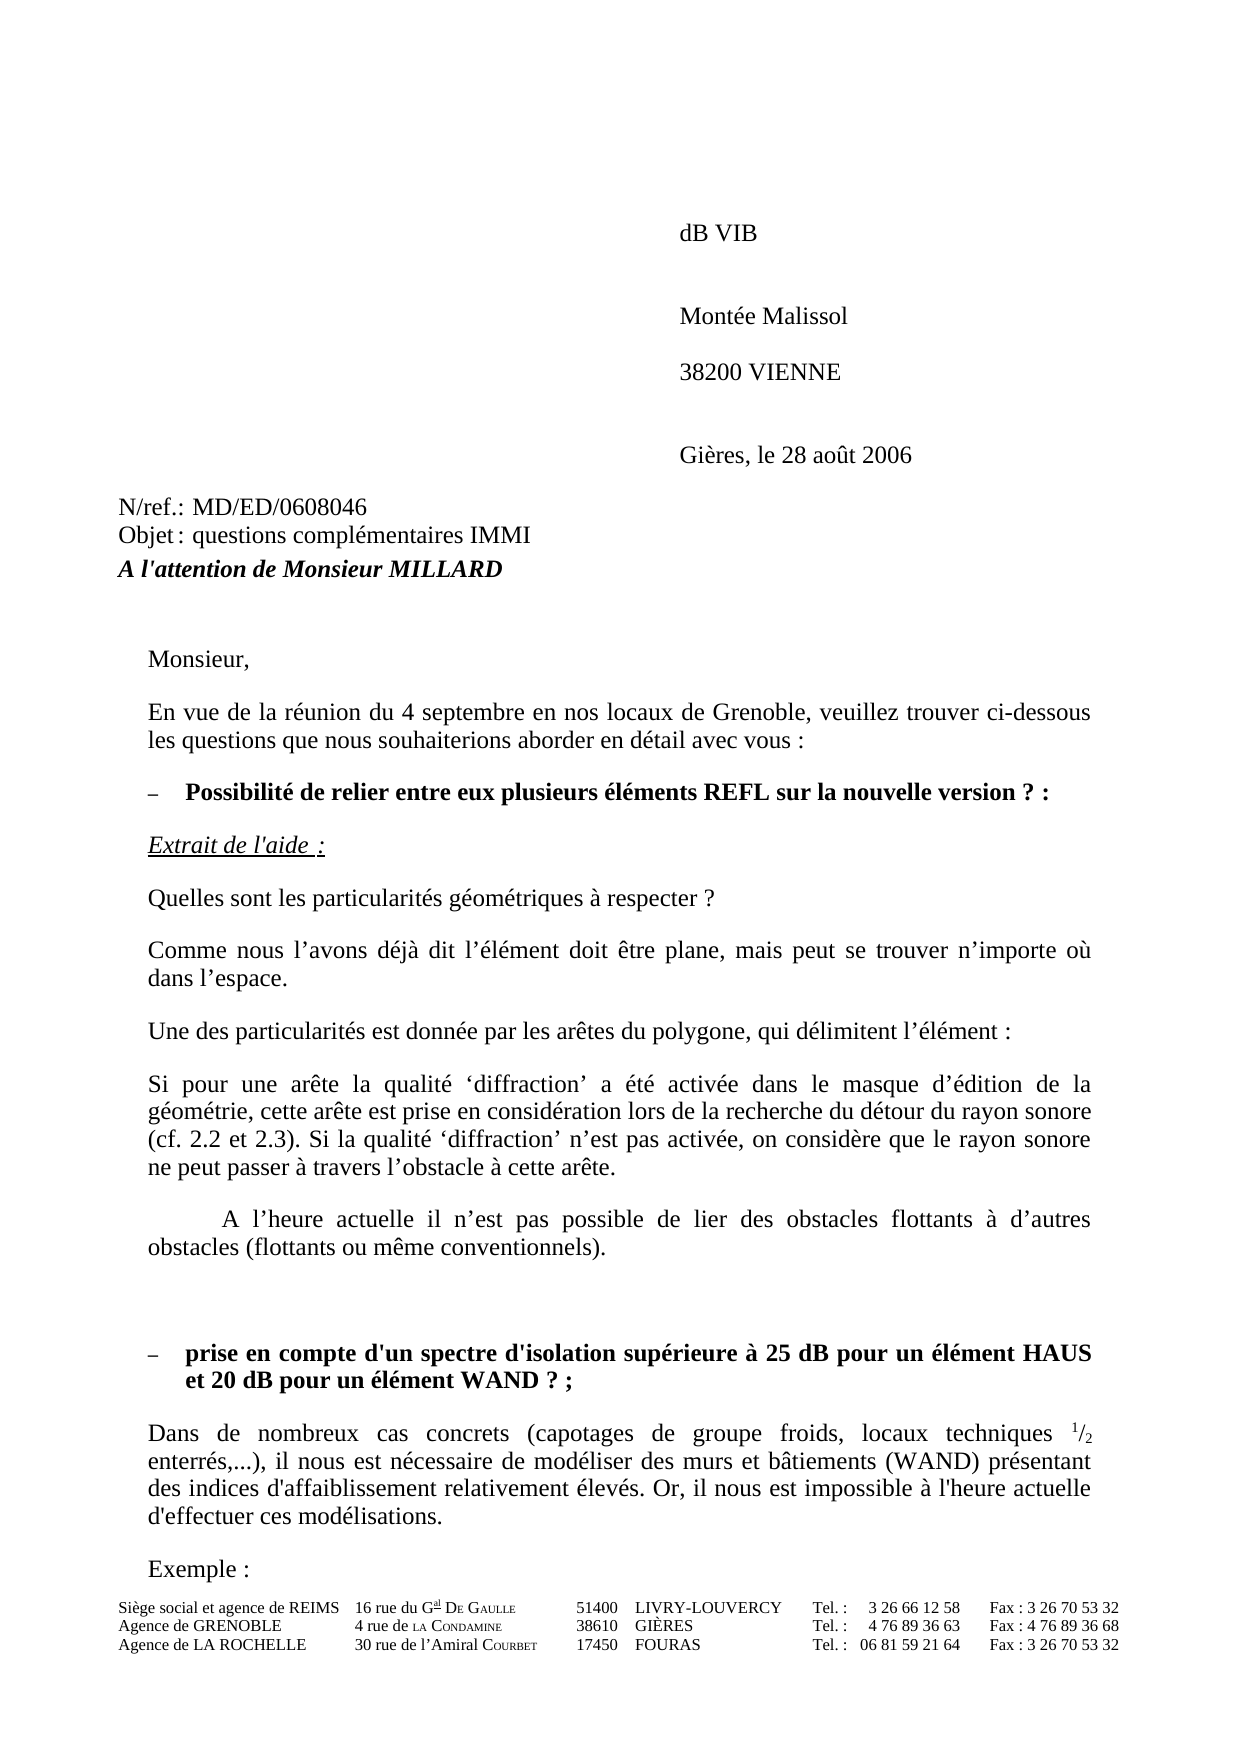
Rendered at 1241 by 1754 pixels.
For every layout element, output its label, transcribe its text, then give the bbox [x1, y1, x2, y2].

text N/ref. : MD/ED/0608046 [118, 493, 1092, 521]
list prise en compte d'un spectre d'isolation supérieure à 25 dB pour un élément HAUS et 20 dB pour un élément WAND ? ; [148, 1339, 1092, 1394]
text Montée Malissol [679, 302, 1092, 330]
text Une des particularités est donnée par les arêtes du polygone, qui délimitent l’élément : [148, 1017, 1092, 1045]
text Dans de nombreux cas concrets (capotages de groupe froids, locaux techniques 1/2 enterrés,...), il nous est nécessaire de modéliser des murs et bâtiements (WAND) présentant des indices d'affaiblissement relativement élevés. Or, il nous est impossible à l'heure actuelle d'effectuer ces modélisations. [148, 1419, 1092, 1530]
text Comme nous l’avons déjà dit l’élément doit être plane, mais peut se trouver n’importe où dans l’espace. [148, 937, 1092, 992]
list Possibilité de relier entre eux plusieurs éléments REFL sur la nouvelle version ? : [148, 778, 1092, 806]
text Objet : questions complémentaires IMMI [118, 521, 1092, 549]
text A l'attention de Monsieur MILLARD [118, 555, 1092, 583]
text Si pour une arête la qualité ‘diffraction’ a été activée dans le masque d’édition de la géométrie, cette arête est prise en considération lors de la recherche du détour du rayon sonore (cf. 2.2 et 2.3). Si la qualité ‘diffraction’ n’est pas activée, on considère que le rayon sonore ne peut passer à travers l’obstacle à cette arête. [148, 1070, 1092, 1181]
text dB VIB [679, 219, 1092, 247]
text 38200 VIENNE [679, 358, 1092, 385]
text Gières, le 28 août 2006 [679, 441, 1092, 468]
text Extrait de l'aide : [148, 831, 1092, 859]
text Exemple : [148, 1555, 1092, 1583]
text Quelles sont les particularités géométriques à respecter ? [148, 884, 1092, 912]
text En vue de la réunion du 4 septembre en nos locaux de Grenoble, veuillez trouver ci-dessous les questions que nous souhaiterions aborder en détail avec vous : [148, 698, 1092, 753]
text A l’heure actuelle il n’est pas possible de lier des obstacles flottants à d’autres obstacles (flottants ou même conventionnels). [148, 1206, 1092, 1261]
text Monsieur, [148, 645, 1092, 673]
